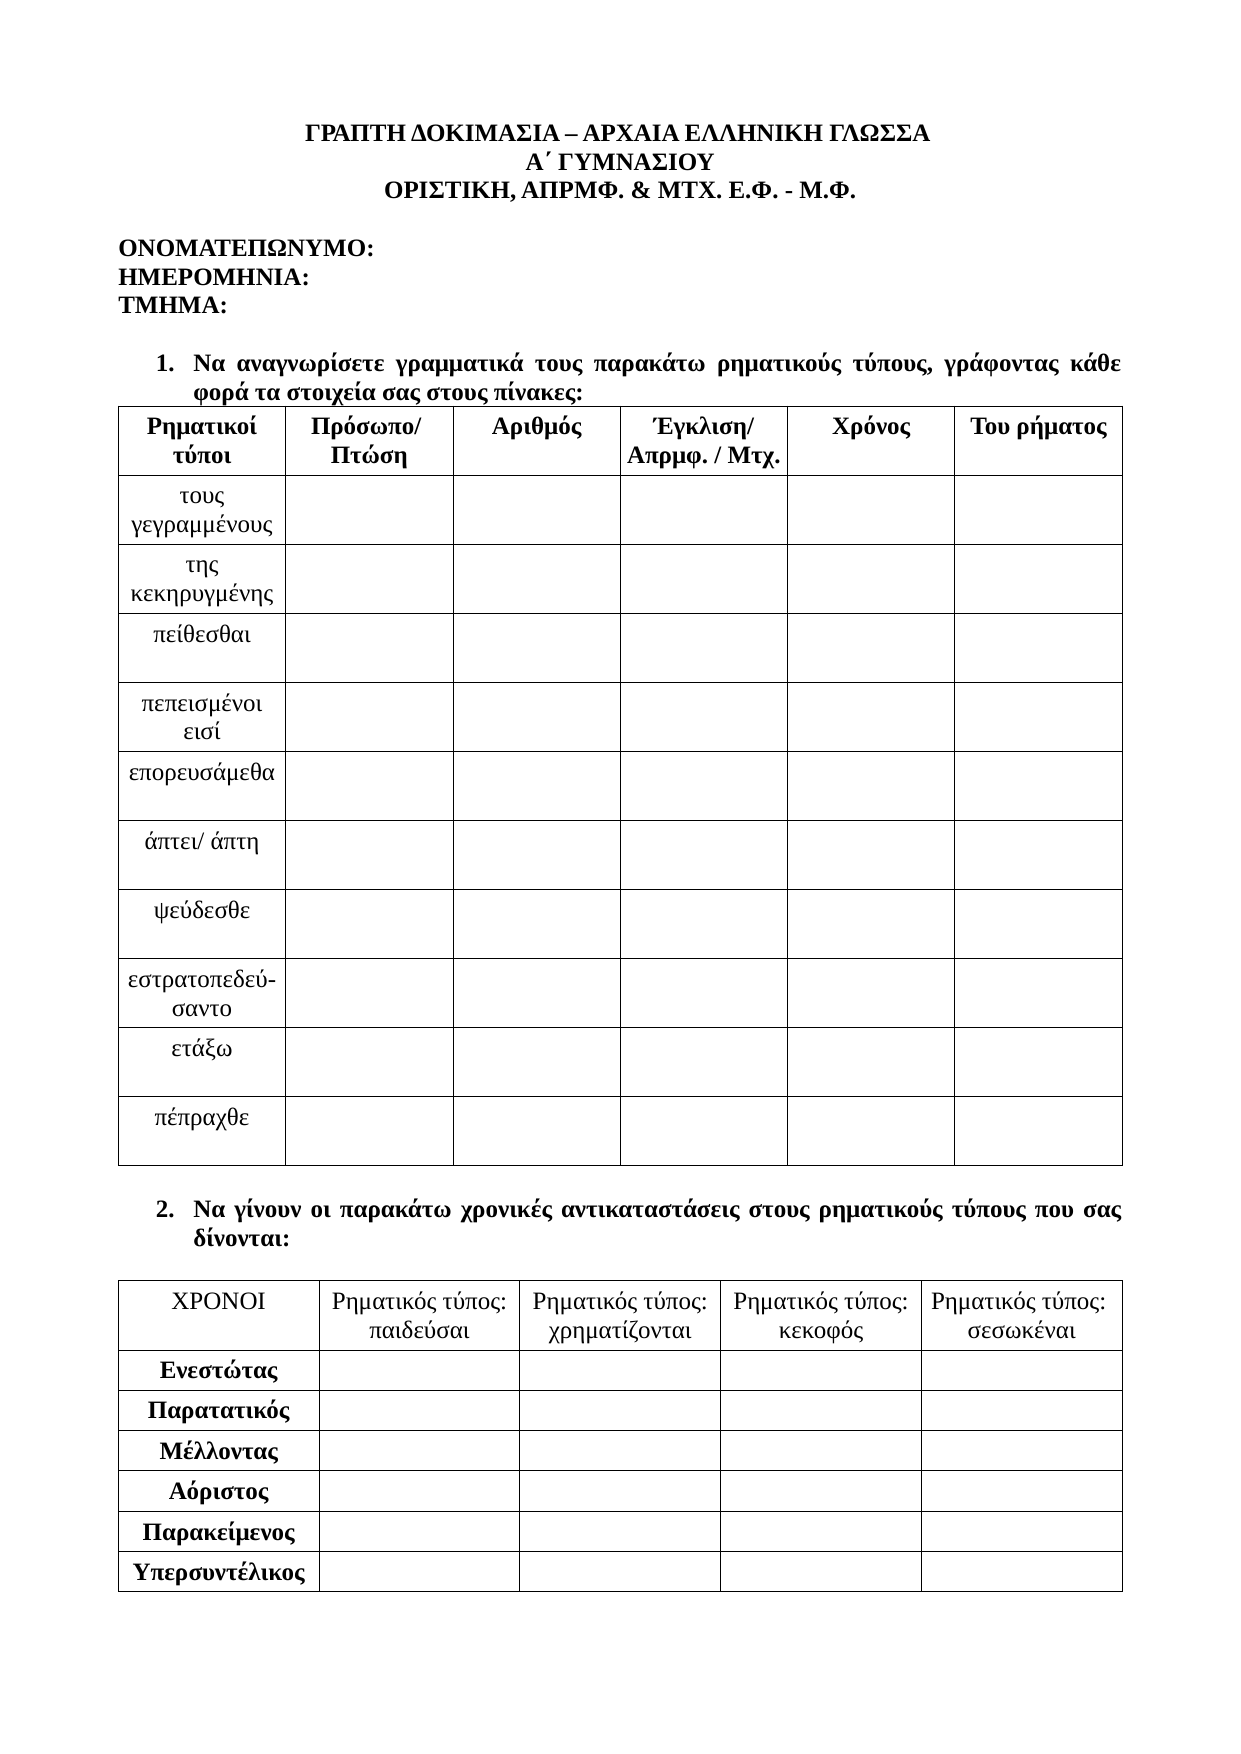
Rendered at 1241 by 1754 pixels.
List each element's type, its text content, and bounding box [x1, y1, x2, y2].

table_cell [955, 890, 1122, 958]
table_cell άπτει/ άπτη [119, 821, 285, 889]
table_cell [520, 1351, 720, 1390]
table_cell [320, 1351, 519, 1390]
table_cell [621, 476, 787, 544]
table_cell [955, 752, 1122, 820]
table_cell [320, 1391, 519, 1430]
table_cell [922, 1552, 1122, 1591]
table_cell [721, 1471, 921, 1511]
table_cell [721, 1512, 921, 1551]
table_cell [788, 959, 954, 1027]
table_cell της κεκηρυγμένης [119, 545, 285, 613]
table_cell ετάξω [119, 1028, 285, 1096]
table_cell [621, 959, 787, 1027]
table_cell εστρατοπεδεύ-σαντο [119, 959, 285, 1027]
table_cell [788, 545, 954, 613]
table_header Ρηματικός τύπος: παιδεύσαι [320, 1281, 519, 1349]
text ΗΜΕΡΟΜΗΝΙΑ: [118, 262, 1122, 291]
table_cell Μέλλοντας [119, 1431, 319, 1470]
table_cell πέπραχθε [119, 1097, 285, 1165]
table_cell [955, 545, 1122, 613]
table_header Ρηματικός τύπος: χρηματίζονται [520, 1281, 720, 1349]
table_header Χρόνος [788, 407, 954, 475]
table_cell [454, 890, 620, 958]
table_cell [286, 545, 453, 613]
table_cell [788, 476, 954, 544]
table_cell [520, 1431, 720, 1470]
table_cell [454, 1028, 620, 1096]
table_cell Αόριστος [119, 1471, 319, 1511]
list Να αναγνωρίσετε γραμματικά τους παρακάτω ρηματικούς τύπους, γράφοντας κάθε φορά τα στοιχεία σας στους πίνακες: [156, 348, 1122, 406]
table_cell [922, 1351, 1122, 1390]
table_cell [286, 752, 453, 820]
text Α΄ ΓΥΜΝΑΣΙΟΥ [118, 147, 1122, 176]
table_header Ρηματικοί τύποι [119, 407, 285, 475]
table_cell [955, 683, 1122, 751]
table_cell [788, 683, 954, 751]
table_cell [721, 1431, 921, 1470]
table_header Ρηματικός τύπος: κεκοφός [721, 1281, 921, 1349]
list Να γίνουν οι παρακάτω χρονικές αντικαταστάσεις στους ρηματικούς τύπους που σας δίνονται: [156, 1194, 1122, 1252]
table_cell [286, 476, 453, 544]
table_cell [621, 1097, 787, 1165]
table_cell [621, 1028, 787, 1096]
table_cell [320, 1512, 519, 1551]
table_cell [788, 1097, 954, 1165]
table_cell [788, 1028, 954, 1096]
table_cell πεπεισμένοι εισί [119, 683, 285, 751]
table_cell [955, 959, 1122, 1027]
table_cell [621, 683, 787, 751]
table_cell [286, 683, 453, 751]
table_cell [955, 476, 1122, 544]
table_cell [286, 821, 453, 889]
table_header Αριθμός [454, 407, 620, 475]
table_cell [286, 1028, 453, 1096]
table_cell [621, 821, 787, 889]
table_cell [922, 1512, 1122, 1551]
table_cell [520, 1552, 720, 1591]
table_cell [955, 614, 1122, 682]
table_cell [621, 614, 787, 682]
table_header Έγκλιση/ Απρμφ. / Μτχ. [621, 407, 787, 475]
table_cell [621, 545, 787, 613]
table_cell [955, 821, 1122, 889]
table_cell [286, 614, 453, 682]
table_cell Υπερσυντέλικος [119, 1552, 319, 1591]
table_cell Παρακείμενος [119, 1512, 319, 1551]
table_cell Παρατατικός [119, 1391, 319, 1430]
text ΓΡΑΠΤΗ ΔΟΚΙΜΑΣΙΑ – ΑΡΧΑΙΑ ΕΛΛΗΝΙΚΗ ΓΛΩΣΣΑ [118, 118, 1122, 147]
table_cell [721, 1351, 921, 1390]
table_cell Ενεστώτας [119, 1351, 319, 1390]
table_cell [454, 614, 620, 682]
table_cell [788, 821, 954, 889]
table_cell [922, 1471, 1122, 1511]
table_cell [286, 959, 453, 1027]
table_cell [621, 890, 787, 958]
table_cell [721, 1391, 921, 1430]
table_cell [922, 1391, 1122, 1430]
table_cell [320, 1552, 519, 1591]
table_header Ρηματικός τύπος: σεσωκέναι [922, 1281, 1122, 1349]
table_cell [286, 890, 453, 958]
table_cell [922, 1431, 1122, 1470]
table_cell [788, 752, 954, 820]
table_cell [520, 1391, 720, 1430]
table_header Του ρήματος [955, 407, 1122, 475]
text ΟΡΙΣΤΙΚΗ, ΑΠΡΜΦ. & ΜΤΧ. Ε.Φ. - Μ.Φ. [118, 176, 1122, 204]
table_cell τους γεγραμμένους [119, 476, 285, 544]
table_cell [454, 1097, 620, 1165]
table_cell πείθεσθαι [119, 614, 285, 682]
table_header ΧΡΟΝΟΙ [119, 1281, 319, 1349]
table_cell [454, 821, 620, 889]
table_cell [454, 752, 620, 820]
table_header Πρόσωπο/ Πτώση [286, 407, 453, 475]
table_cell [788, 890, 954, 958]
table_cell ψεύδεσθε [119, 890, 285, 958]
table_cell [955, 1097, 1122, 1165]
text ΟΝΟΜΑΤΕΠΩΝΥΜΟ: [118, 233, 1122, 262]
table_cell [454, 476, 620, 544]
table_cell [520, 1512, 720, 1551]
table_cell [320, 1431, 519, 1470]
table_cell [286, 1097, 453, 1165]
text ΤΜΗΜΑ: [118, 291, 1122, 319]
table_cell επορευσάμεθα [119, 752, 285, 820]
table_cell [454, 959, 620, 1027]
table_cell [520, 1471, 720, 1511]
table_cell [788, 614, 954, 682]
table_cell [320, 1471, 519, 1511]
table_cell [955, 1028, 1122, 1096]
table_cell [721, 1552, 921, 1591]
table_cell [454, 545, 620, 613]
table_cell [454, 683, 620, 751]
table_cell [621, 752, 787, 820]
